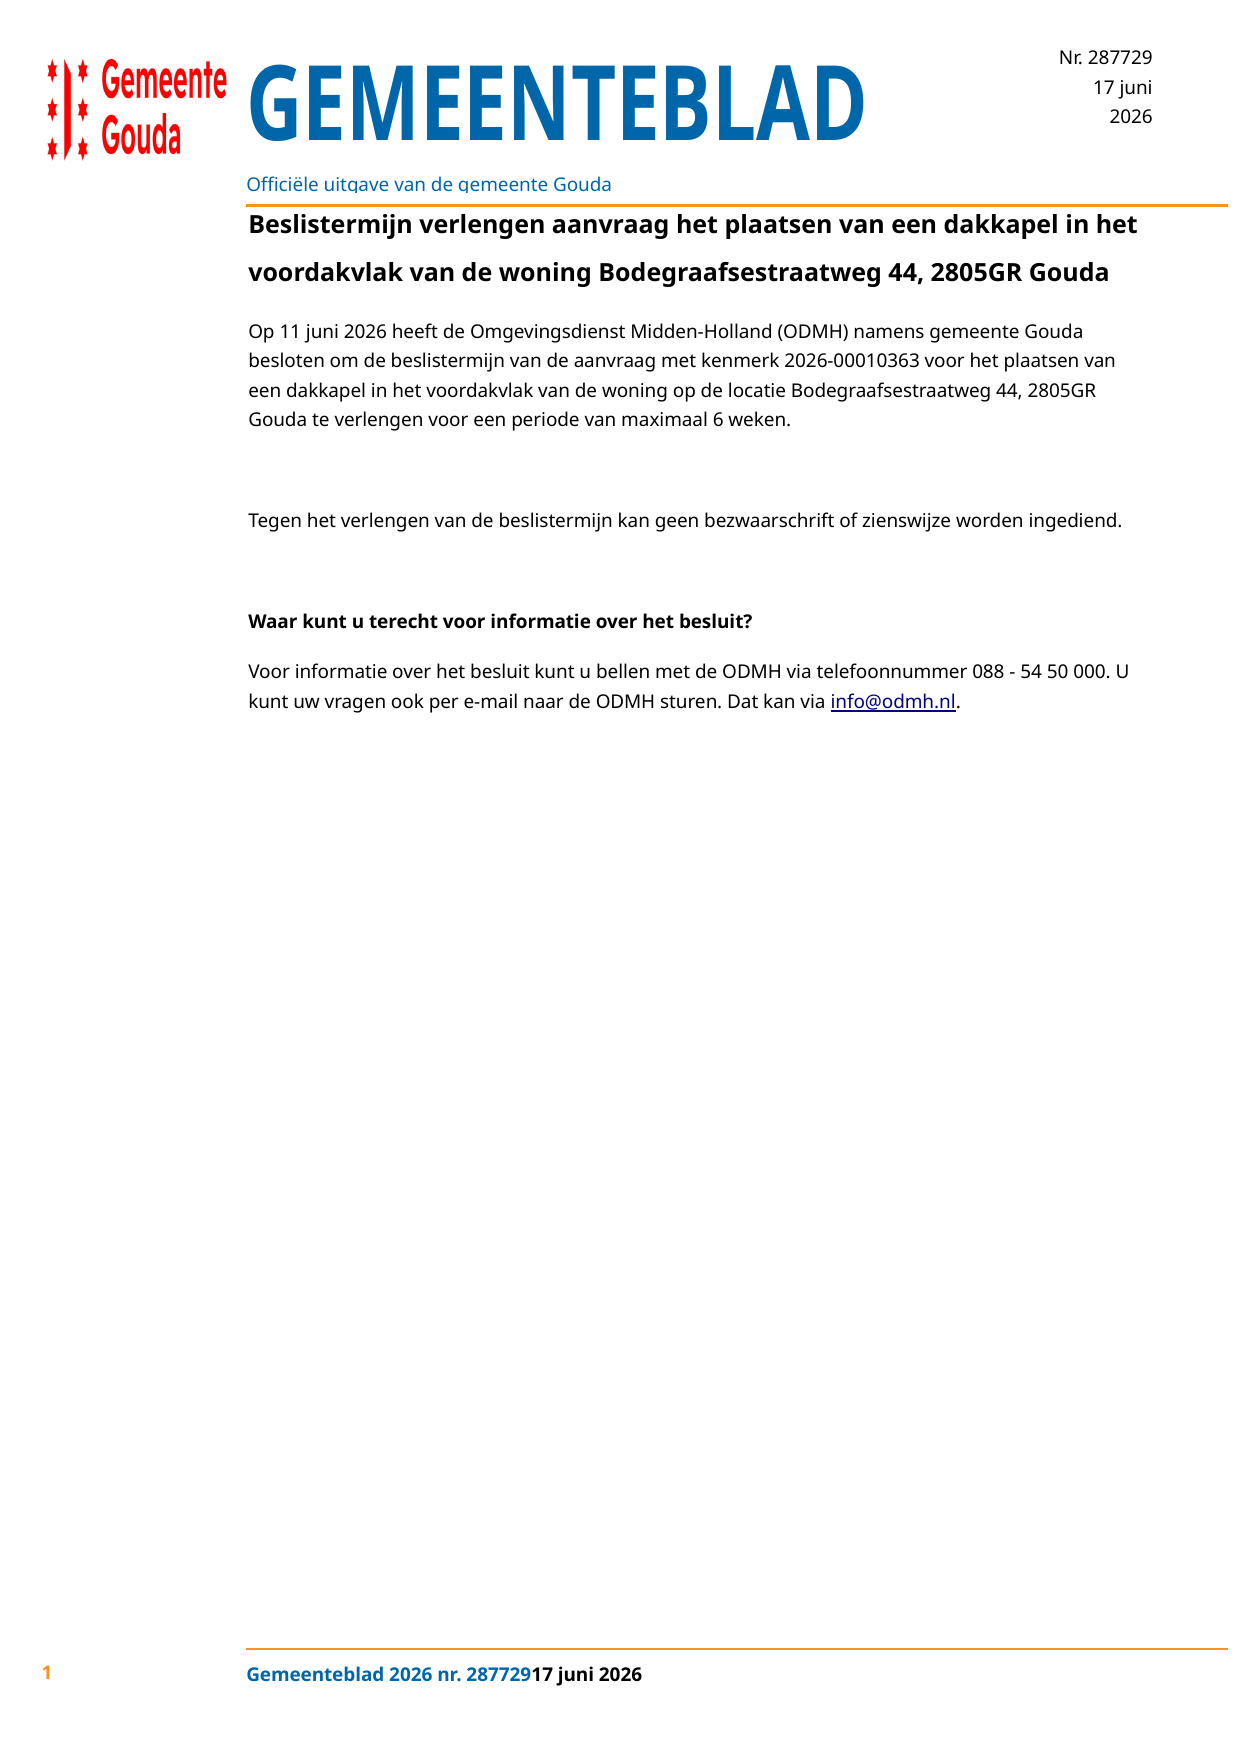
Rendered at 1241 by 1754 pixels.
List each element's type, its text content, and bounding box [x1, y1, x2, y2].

text Beslistermijn verlengen aanvraag het plaatsen van een dakkapel in het voordakvlak van de woning Bodegraafsestraatweg 44, 2805GR Gouda [248, 207, 1152, 288]
text Waar kunt u terecht voor informatie over het besluit? [248, 608, 1152, 634]
text Op 11 juni 2026 heeft de Omgevingsdienst Midden-Holland (ODMH) namens gemeente Gouda besloten om de beslistermijn van de aanvraag met kenmerk 2026-00010363 voor het plaatsen van een dakkapel in het voordakvlak van de woning op de locatie Bodegraafsestraatweg 44, 2805GR Gouda te verlengen voor een periode van maximaal 6 weken. [248, 318, 1152, 432]
text Voor informatie over het besluit kunt u bellen met de ODMH via telefoonnummer 088 - 54 50 000. U kunt uw vragen ook per e-mail naar de ODMH sturen. Dat kan via info@odmh.nl. [248, 659, 1152, 714]
picture [41, 47, 231, 172]
text Tegen het verlengen van de beslistermijn kan geen bezwaarschrift of zienswijze worden ingediend. [248, 507, 1152, 533]
